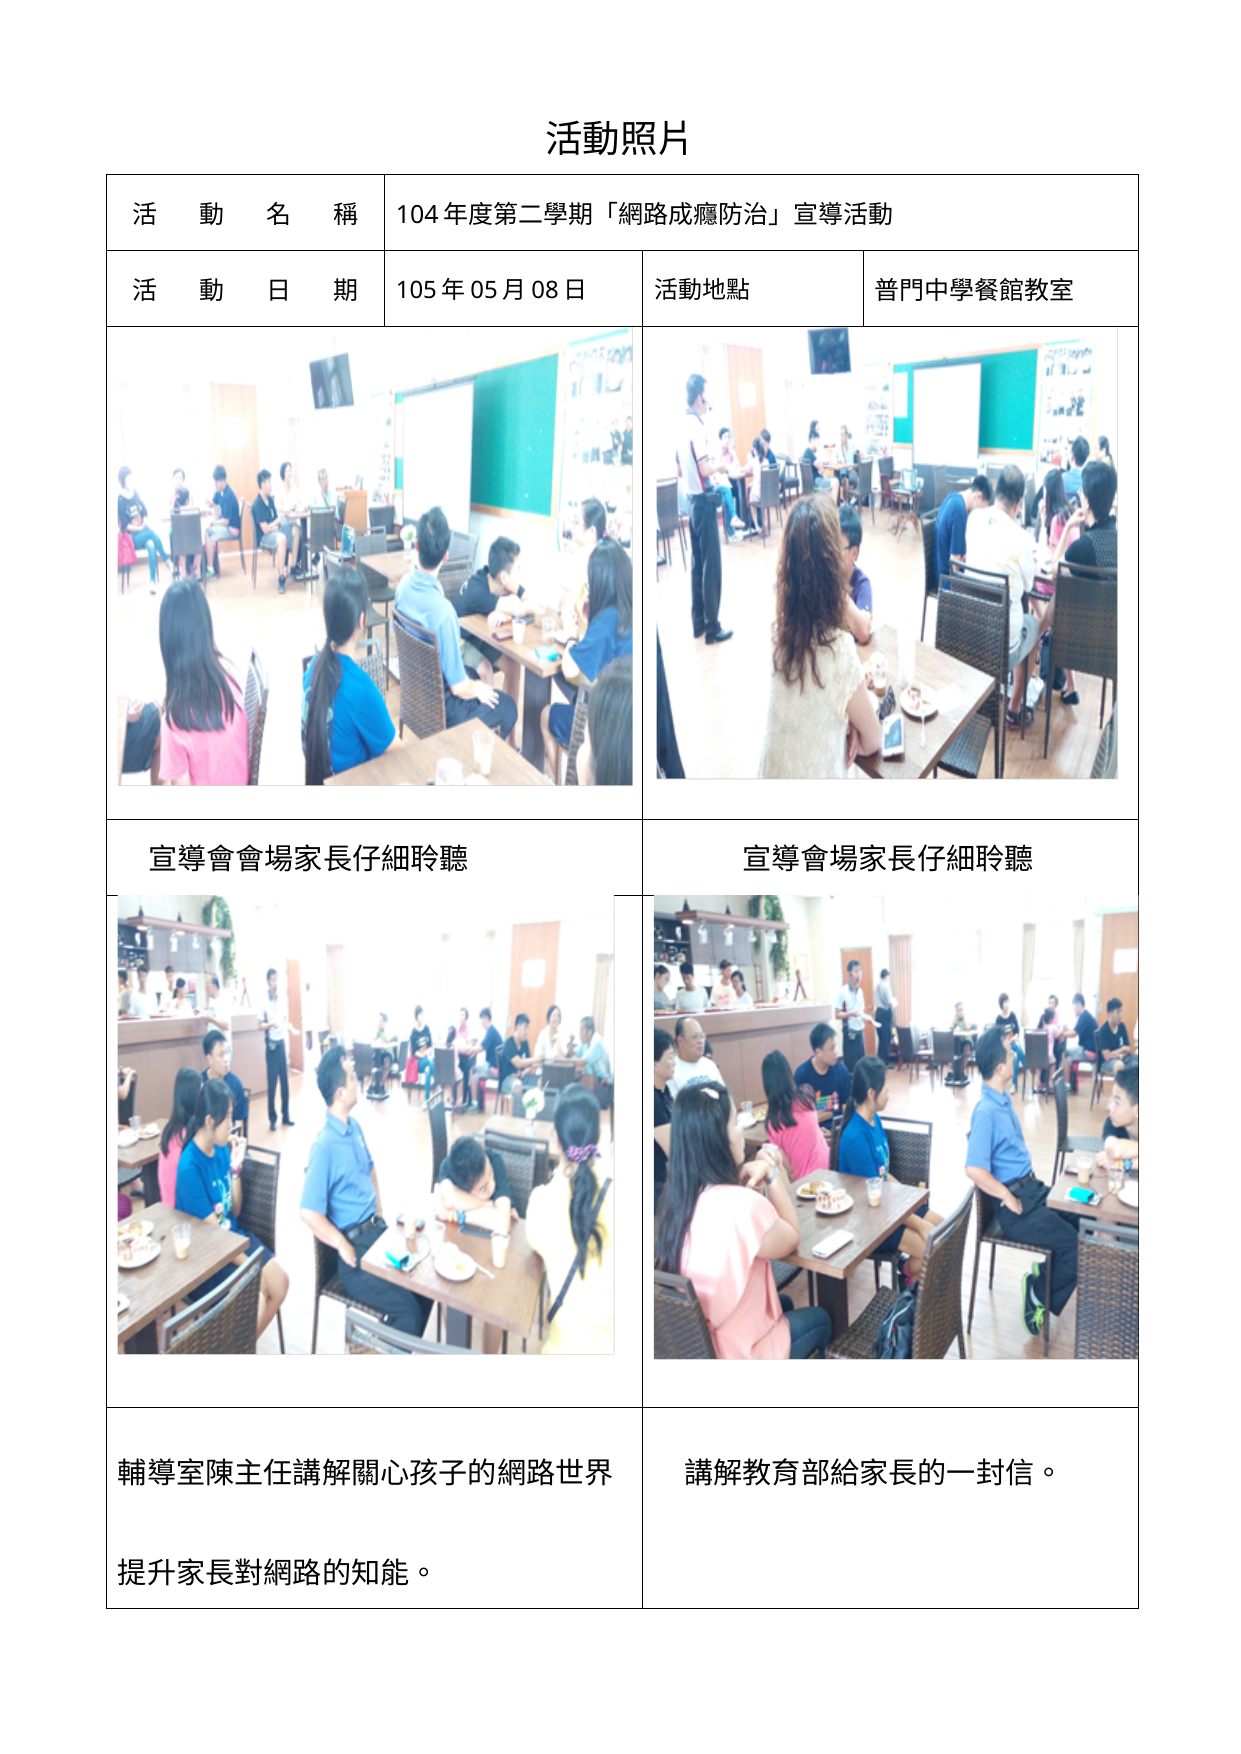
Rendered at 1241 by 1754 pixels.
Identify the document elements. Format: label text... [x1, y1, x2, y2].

table_cell 105年05月08日 [385, 251, 642, 326]
table_cell 活動地點 [643, 251, 863, 326]
table_cell 宣導會會場家長仔細聆聽 [107, 820, 642, 894]
table_cell 講解教育部給家長的一封信。 [643, 1408, 1138, 1608]
table_cell [107, 896, 642, 1407]
table_cell [107, 327, 642, 818]
picture [117, 895, 616, 1356]
table_header 活動名稱 [107, 175, 384, 250]
table_cell 宣導會場家長仔細聆聽 [643, 820, 1138, 894]
table_cell [643, 327, 1138, 818]
table_cell 普門中學餐館教室 [864, 251, 1138, 326]
picture [656, 327, 1119, 781]
picture [653, 895, 1139, 1361]
text 活動照片 [118, 99, 1122, 174]
table_cell 活動日期 [107, 251, 384, 326]
table_cell [643, 896, 1138, 1407]
table_cell 輔導室陳主任講解關心孩子的網路世界 提升家長對網路的知能。 [107, 1408, 642, 1608]
table_header 104年度第二學期「網路成癮防治」宣導活動 [385, 175, 1138, 250]
picture [117, 327, 634, 788]
